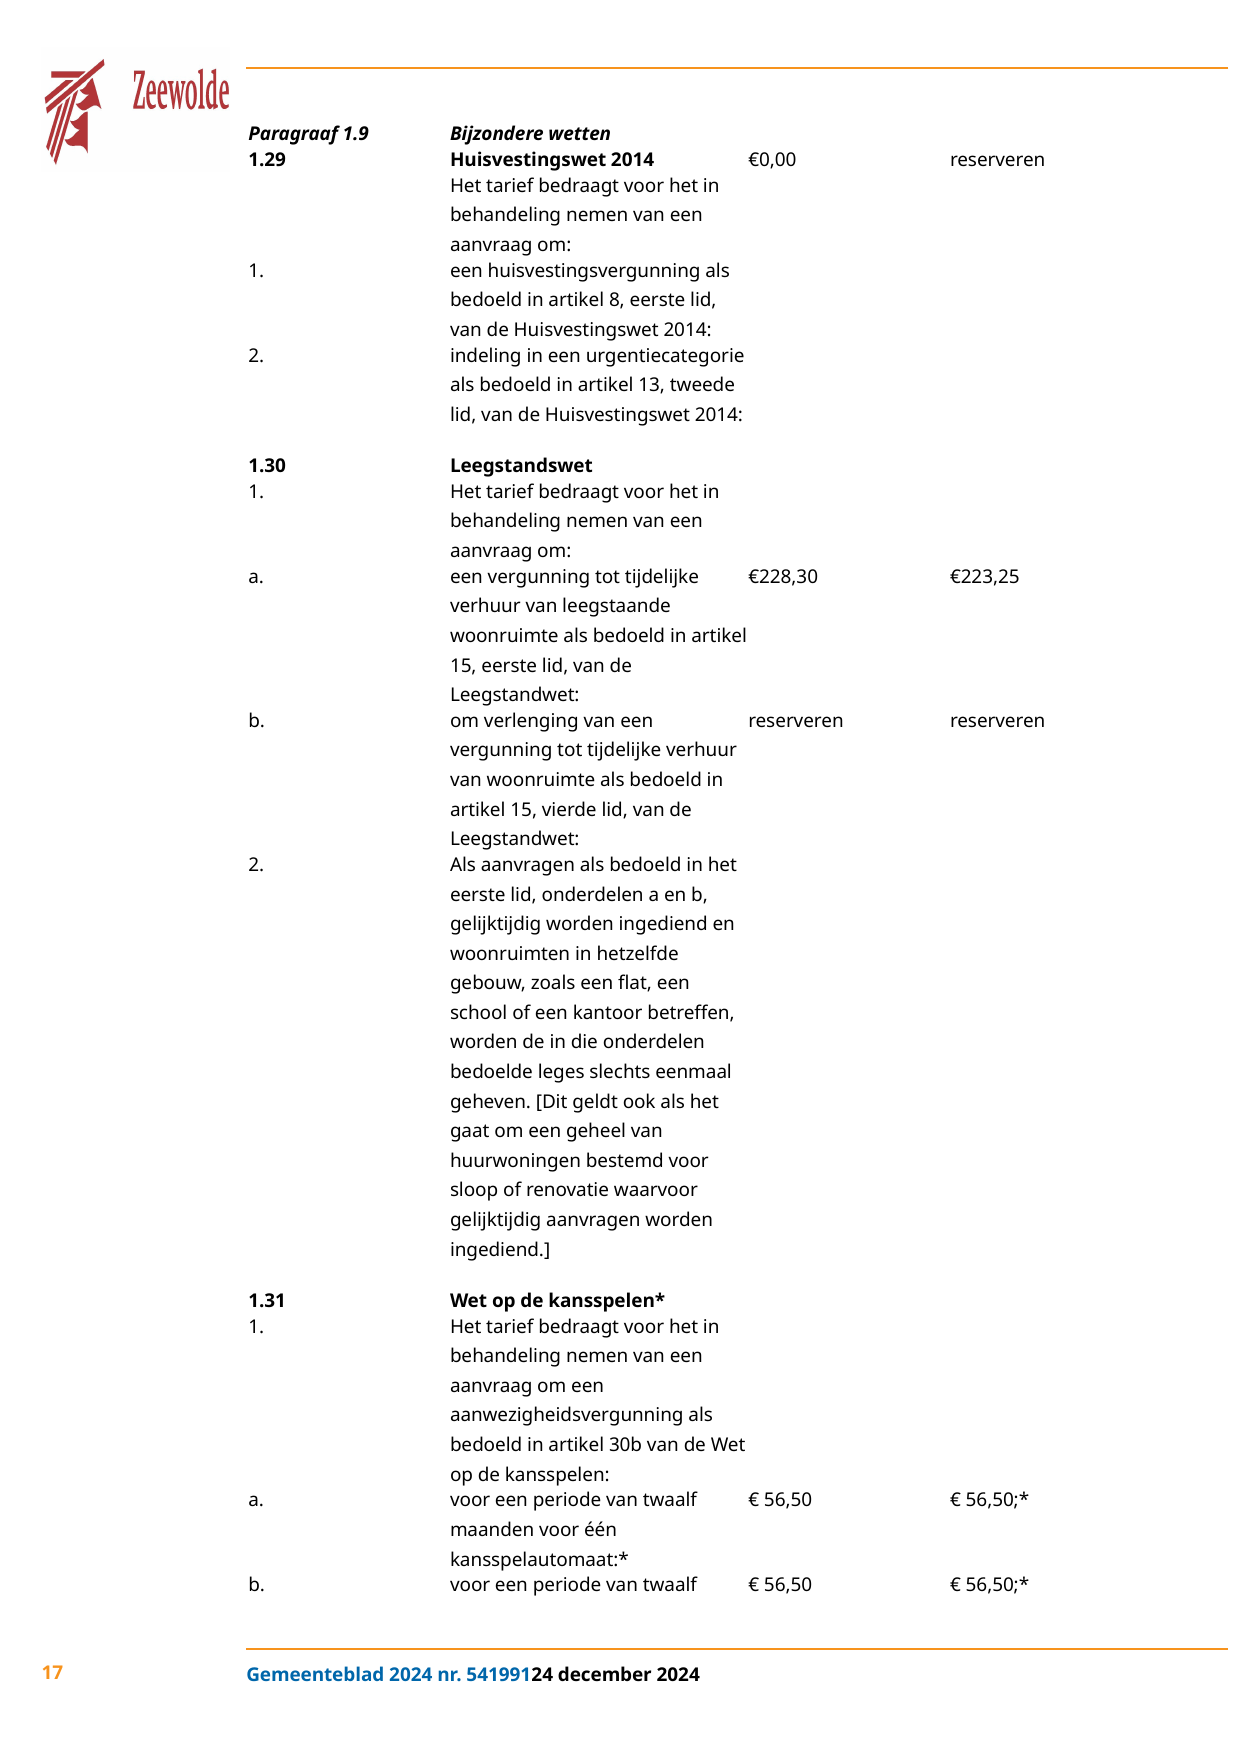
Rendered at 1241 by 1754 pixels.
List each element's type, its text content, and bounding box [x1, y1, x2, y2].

table_cell een vergunning tot tijdelijke verhuur van leegstaande woonruimte als bedoeld in artikel 15, eerste lid, van de Leegstandwet: [450, 563, 748, 707]
table_cell b. [248, 707, 450, 851]
table_cell Het tarief bedraagt voor het in behandeling nemen van een aanvraag om een aanwezigheidsvergunning als bedoeld in artikel 30b van de Wet op de kansspelen: [450, 1313, 748, 1487]
table_cell €228,30 [748, 563, 950, 707]
table_cell [248, 427, 450, 452]
table_cell Huisvestingswet 2014 [450, 146, 748, 172]
table_cell [748, 121, 950, 146]
table_cell [950, 95, 1152, 121]
table_cell a. [248, 563, 450, 707]
table_cell indeling in een urgentiecategorie als bedoeld in artikel 13, tweede lid, van de Huisvestingswet 2014: [450, 342, 748, 427]
table_cell reserveren [748, 707, 950, 851]
table_cell [950, 121, 1152, 146]
table_cell [950, 1261, 1152, 1287]
table_cell reserveren [950, 146, 1152, 172]
table_cell 1.31 [248, 1287, 450, 1313]
table_cell Als aanvragen als bedoeld in het eerste lid, onderdelen a en b, gelijktijdig worden ingediend en woonruimten in hetzelfde gebouw, zoals een flat, een school of een kantoor betreffen, worden de in die onderdelen bedoelde leges slechts eenmaal geheven. [Dit geldt ook als het gaat om een geheel van huurwoningen bestemd voor sloop of renovatie waarvoor gelijktijdig aanvragen worden ingediend.] [450, 851, 748, 1261]
table_cell [248, 95, 450, 121]
table_cell a. [248, 1487, 450, 1571]
table_cell [748, 172, 950, 257]
table_cell [950, 851, 1152, 1261]
table_cell 2. [248, 851, 450, 1261]
table_cell [950, 1287, 1152, 1313]
table_cell Paragraaf 1.9 [248, 121, 450, 146]
table_cell [748, 95, 950, 121]
table_cell [450, 427, 748, 452]
table_cell [748, 851, 950, 1261]
table_cell € 56,50;* [950, 1571, 1152, 1597]
table_cell [950, 453, 1152, 478]
table_cell 2. [248, 342, 450, 427]
table_cell 1. [248, 478, 450, 563]
picture [41, 47, 231, 172]
table_cell 1.29 [248, 146, 450, 172]
table_cell [748, 1261, 950, 1287]
table_cell [748, 427, 950, 452]
table_cell € 56,50 [748, 1571, 950, 1597]
table_cell Het tarief bedraagt voor het in behandeling nemen van een aanvraag om: [450, 478, 748, 563]
table_cell [450, 95, 748, 121]
table_cell [950, 172, 1152, 257]
table_cell [248, 172, 450, 257]
table_cell [950, 478, 1152, 563]
table_cell Leegstandswet [450, 453, 748, 478]
table_cell Bijzondere wetten [450, 121, 748, 146]
table_cell [450, 1261, 748, 1287]
table_cell voor een periode van twaalf [450, 1571, 748, 1597]
table_cell [748, 1287, 950, 1313]
table_cell €223,25 [950, 563, 1152, 707]
table_cell [248, 1261, 450, 1287]
table_cell b. [248, 1571, 450, 1597]
table_cell [748, 342, 950, 427]
table_cell €0,00 [748, 146, 950, 172]
table_cell [748, 478, 950, 563]
table_cell € 56,50 [748, 1487, 950, 1571]
table_cell reserveren [950, 707, 1152, 851]
table_cell een huisvestingsvergunning als bedoeld in artikel 8, eerste lid, van de Huisvestingswet 2014: [450, 257, 748, 342]
table_cell [748, 453, 950, 478]
table_cell [748, 1313, 950, 1487]
table_cell 1. [248, 257, 450, 342]
table_cell 1. [248, 1313, 450, 1487]
table_cell 1.30 [248, 453, 450, 478]
table_cell voor een periode van twaalf maanden voor één kansspelautomaat:* [450, 1487, 748, 1571]
table_cell [950, 427, 1152, 452]
table_cell [950, 342, 1152, 427]
table_cell [950, 257, 1152, 342]
table_cell [950, 1313, 1152, 1487]
table_cell Het tarief bedraagt voor het in behandeling nemen van een aanvraag om: [450, 172, 748, 257]
table_cell om verlenging van een vergunning tot tijdelijke verhuur van woonruimte als bedoeld in artikel 15, vierde lid, van de Leegstandwet: [450, 707, 748, 851]
table_cell [748, 257, 950, 342]
table_cell € 56,50;* [950, 1487, 1152, 1571]
table_cell Wet op de kansspelen* [450, 1287, 748, 1313]
